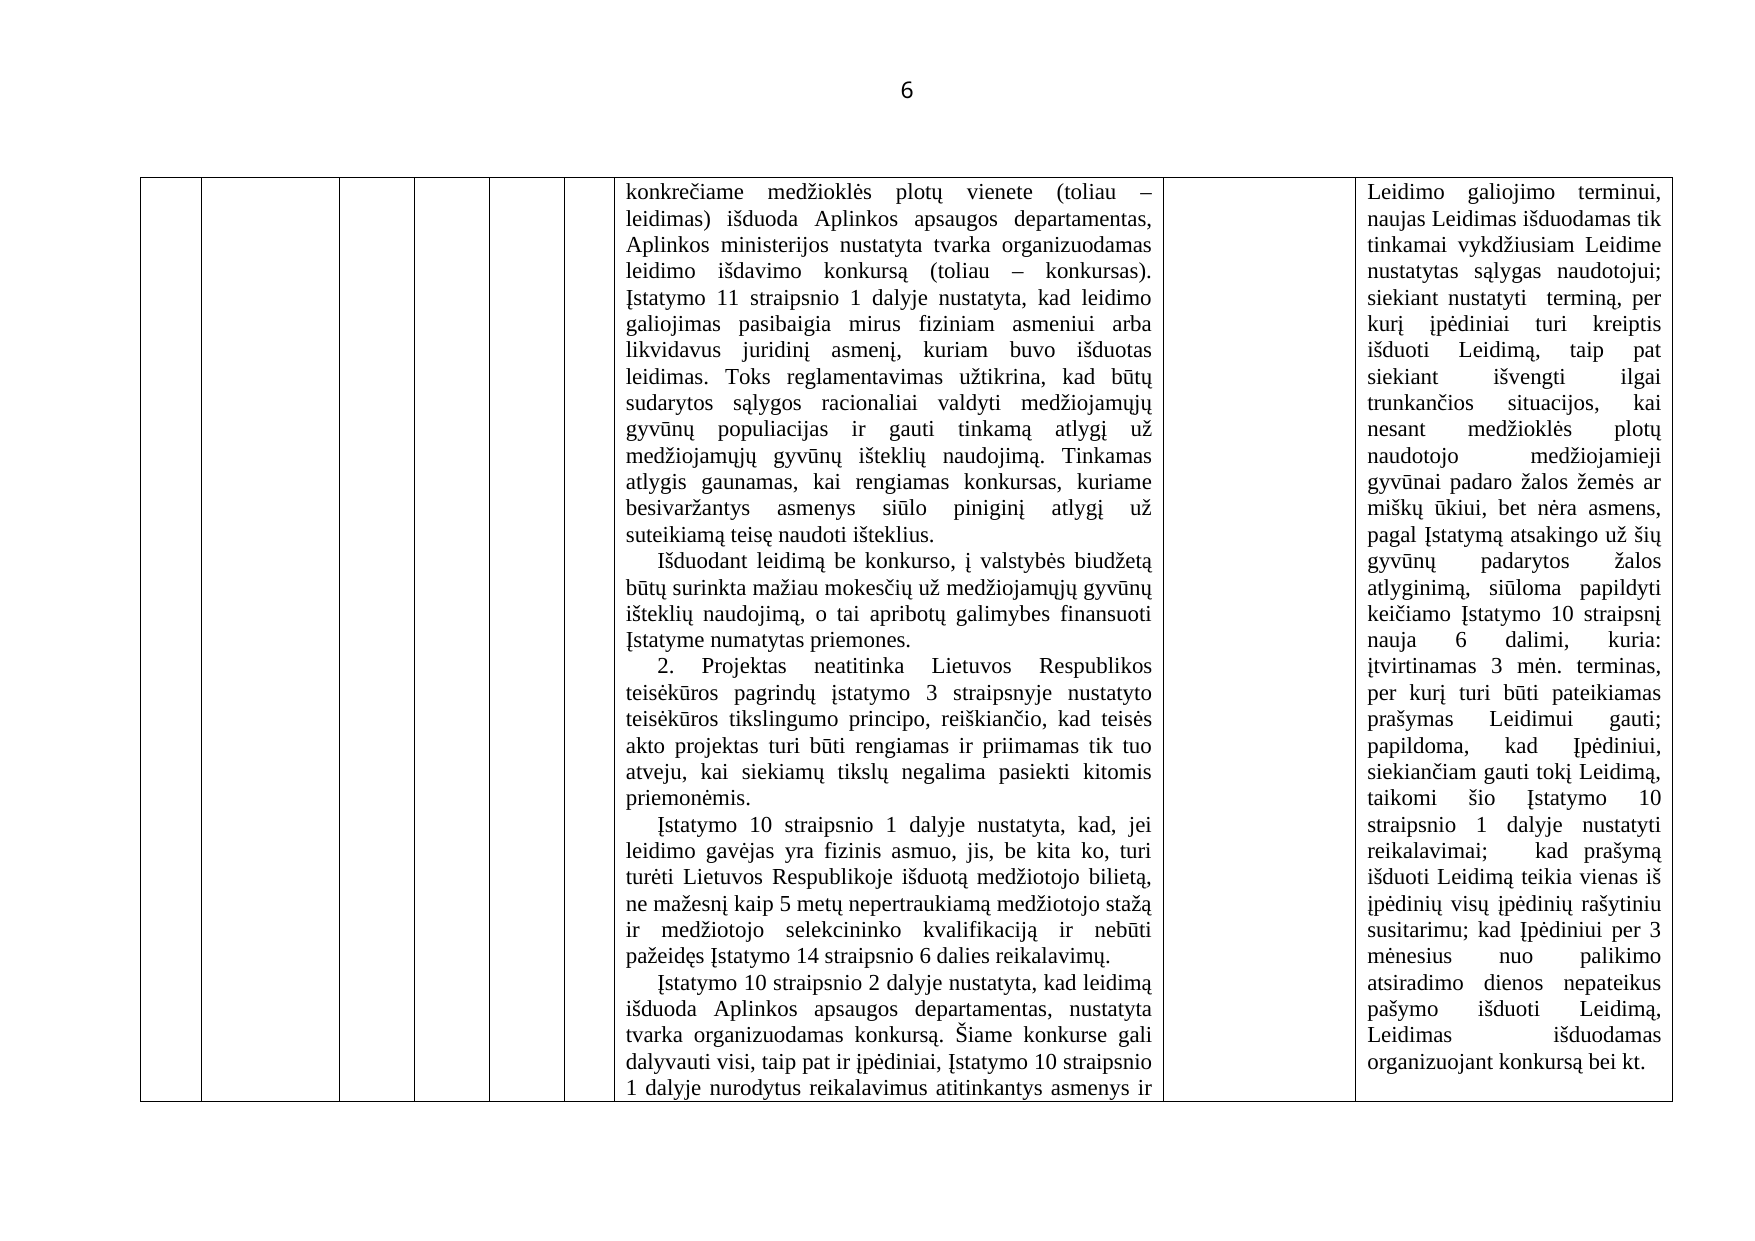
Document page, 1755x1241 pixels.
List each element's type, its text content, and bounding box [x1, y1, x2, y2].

table_cell [202, 178, 339, 1101]
table_cell [565, 178, 614, 1101]
table_cell konkrečiame medžioklės plotų vienete (toliau – leidimas) išduoda Aplinkos apsaugos departamentas, Aplinkos ministerijos nustatyta tvarka organizuodamas leidimo išdavimo konkursą (toliau – konkursas). Įstatymo 11 straipsnio 1 dalyje nustatyta, kad leidimo galiojimas pasibaigia mirus fiziniam asmeniui arba likvidavus juridinį asmenį, kuriam buvo išduotas leidimas. Toks reglamentavimas užtikrina, kad būtų sudarytos sąlygos racionaliai valdyti medžiojamųjų gyvūnų populiacijas ir gauti tinkamą atlygį už medžiojamųjų gyvūnų išteklių naudojimą. Tinkamas atlygis gaunamas, kai rengiamas konkursas, kuriame besivaržantys asmenys siūlo piniginį atlygį už suteikiamą teisę naudoti išteklius. Išduodant leidimą be konkurso, į valstybės biudžetą būtų surinkta mažiau mokesčių už medžiojamųjų gyvūnų išteklių naudojimą, o tai apribotų galimybes finansuoti Įstatyme numatytas priemones. 2. Projektas neatitinka Lietuvos Respublikos teisėkūros pagrindų įstatymo 3 straipsnyje nustatyto teisėkūros tikslingumo principo, reiškiančio, kad teisės akto projektas turi būti rengiamas ir priimamas tik tuo atveju, kai siekiamų tikslų negalima pasiekti kitomis priemonėmis. Įstatymo 10 straipsnio 1 dalyje nustatyta, kad, jei leidimo gavėjas yra fizinis asmuo, jis, be kita ko, turi turėti Lietuvos Respublikoje išduotą medžiotojo bilietą, ne mažesnį kaip 5 metų nepertraukiamą medžiotojo stažą ir medžiotojo selekcininko kvalifikaciją ir nebūti pažeidęs Įstatymo 14 straipsnio 6 dalies reikalavimų. Įstatymo 10 straipsnio 2 dalyje nustatyta, kad leidimą išduoda Aplinkos apsaugos departamentas, nustatyta tvarka organizuodamas konkursą. Šiame konkurse gali dalyvauti visi, taip pat ir įpėdiniai, Įstatymo 10 straipsnio 1 dalyje nurodytus reikalavimus atitinkantys asmenys ir [615, 178, 1163, 1101]
table_cell [141, 178, 201, 1101]
table_cell [340, 178, 414, 1101]
table_cell [415, 178, 489, 1101]
table_cell [490, 178, 564, 1101]
table_cell Leidimo galiojimo terminui, naujas Leidimas išduodamas tik tinkamai vykdžiusiam Leidime nustatytas sąlygas naudotojui; siekiant nustatyti terminą, per kurį įpėdiniai turi kreiptis išduoti Leidimą, taip pat siekiant išvengti ilgai trunkančios situacijos, kai nesant medžioklės plotų naudotojo medžiojamieji gyvūnai padaro žalos žemės ar miškų ūkiui, bet nėra asmens, pagal Įstatymą atsakingo už šių gyvūnų padarytos žalos atlyginimą, siūloma papildyti keičiamo Įstatymo 10 straipsnį nauja 6 dalimi, kuria: įtvirtinamas 3 mėn. terminas, per kurį turi būti pateikiamas prašymas Leidimui gauti; papildoma, kad Įpėdiniui, siekiančiam gauti tokį Leidimą, taikomi šio Įstatymo 10 straipsnio 1 dalyje nustatyti reikalavimai; kad prašymą išduoti Leidimą teikia vienas iš įpėdinių visų įpėdinių rašytiniu susitarimu; kad Įpėdiniui per 3 mėnesius nuo palikimo atsiradimo dienos nepateikus pašymo išduoti Leidimą, Leidimas išduodamas organizuojant konkursą bei kt. [1356, 178, 1672, 1101]
table_cell [1164, 178, 1355, 1101]
